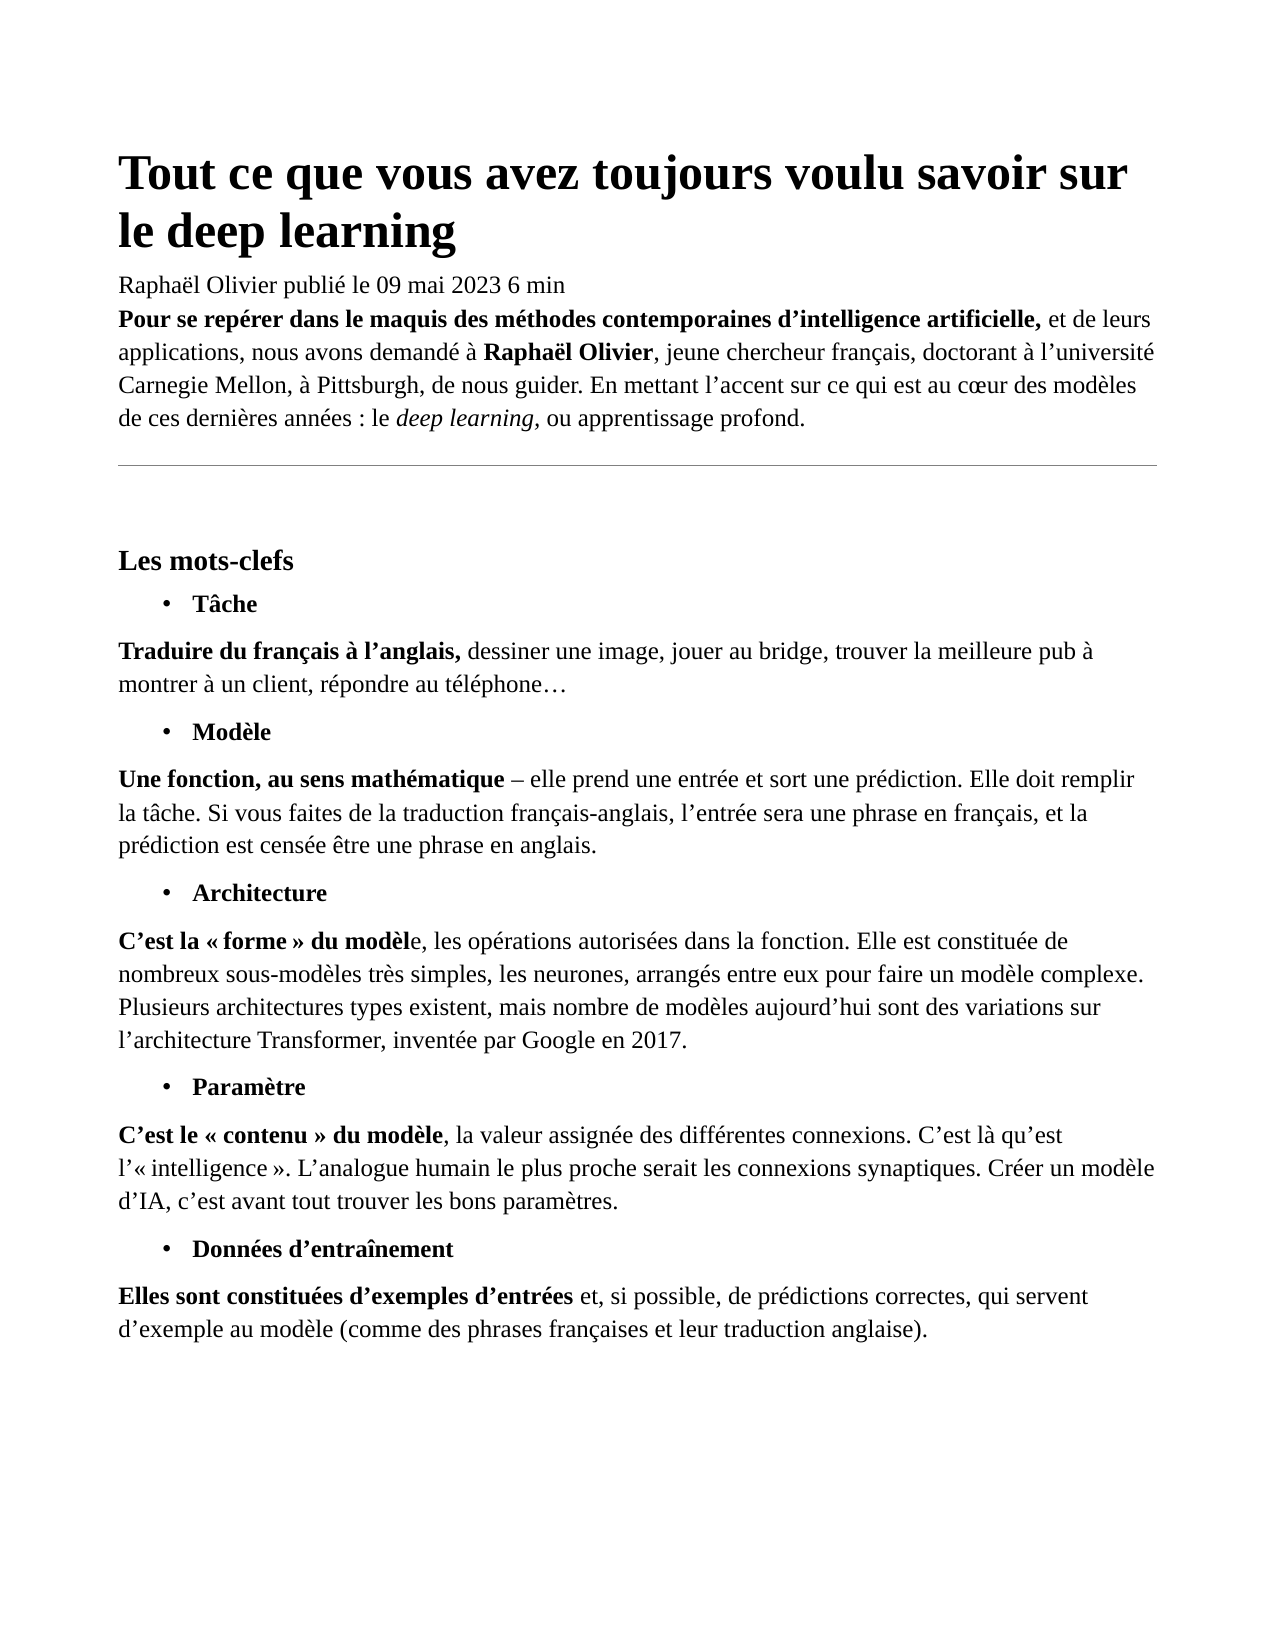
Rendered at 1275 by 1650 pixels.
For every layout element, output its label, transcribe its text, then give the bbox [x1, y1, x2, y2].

text C’est la « forme » du modèle, les opérations autorisées dans la fonction. Elle est constituée de nombreux sous-modèles très simples, les neurones, arrangés entre eux pour faire un modèle complexe. Plusieurs architectures types existent, mais nombre de modèles aujourd’hui sont des variations sur l’architecture Transformer, inventée par Google en 2017. [118, 926, 1157, 1054]
list Tâche [162, 589, 1157, 617]
text Raphaël Olivier publié le 09 mai 2023 6 min [118, 271, 1157, 299]
text Traduire du français à l’anglais, dessiner une image, jouer au bridge, trouver la meilleure pub à montrer à un client, répondre au téléphone… [118, 636, 1157, 698]
text C’est le « contenu » du modèle, la valeur assignée des différentes connexions. C’est là qu’est l’« intelligence ». L’analogue humain le plus proche serait les connexions synaptiques. Créer un modèle d’IA, c’est avant tout trouver les bons paramètres. [118, 1120, 1157, 1215]
list Données d’entraînement [162, 1234, 1157, 1262]
subtitle Les mots-clefs [118, 509, 1157, 576]
list Modèle [162, 717, 1157, 746]
text Une fonction, au sens mathématique – elle prend une entrée et sort une prédiction. Elle doit remplir la tâche. Si vous faites de la traduction français-anglais, l’entrée sera une phrase en français, et la prédiction est censée être une phrase en anglais. [118, 764, 1157, 859]
subtitle Tout ce que vous avez toujours voulu savoir sur le deep learning [118, 143, 1157, 258]
list Architecture [162, 878, 1157, 907]
text Pour se repérer dans le maquis des méthodes contemporaines d’intelligence artificielle, et de leurs applications, nous avons demandé à Raphaël Olivier, jeune chercheur français, doctorant à l’université Carnegie Mellon, à Pittsburgh, de nous guider. En mettant l’accent sur ce qui est au cœur des modèles de ces dernières années : le deep learning, ou apprentissage profond. [118, 304, 1157, 431]
list Paramètre [162, 1072, 1157, 1101]
text Elles sont constituées d’exemples d’entrées et, si possible, de prédictions correctes, qui servent d’exemple au modèle (comme des phrases françaises et leur traduction anglaise). [118, 1281, 1157, 1343]
